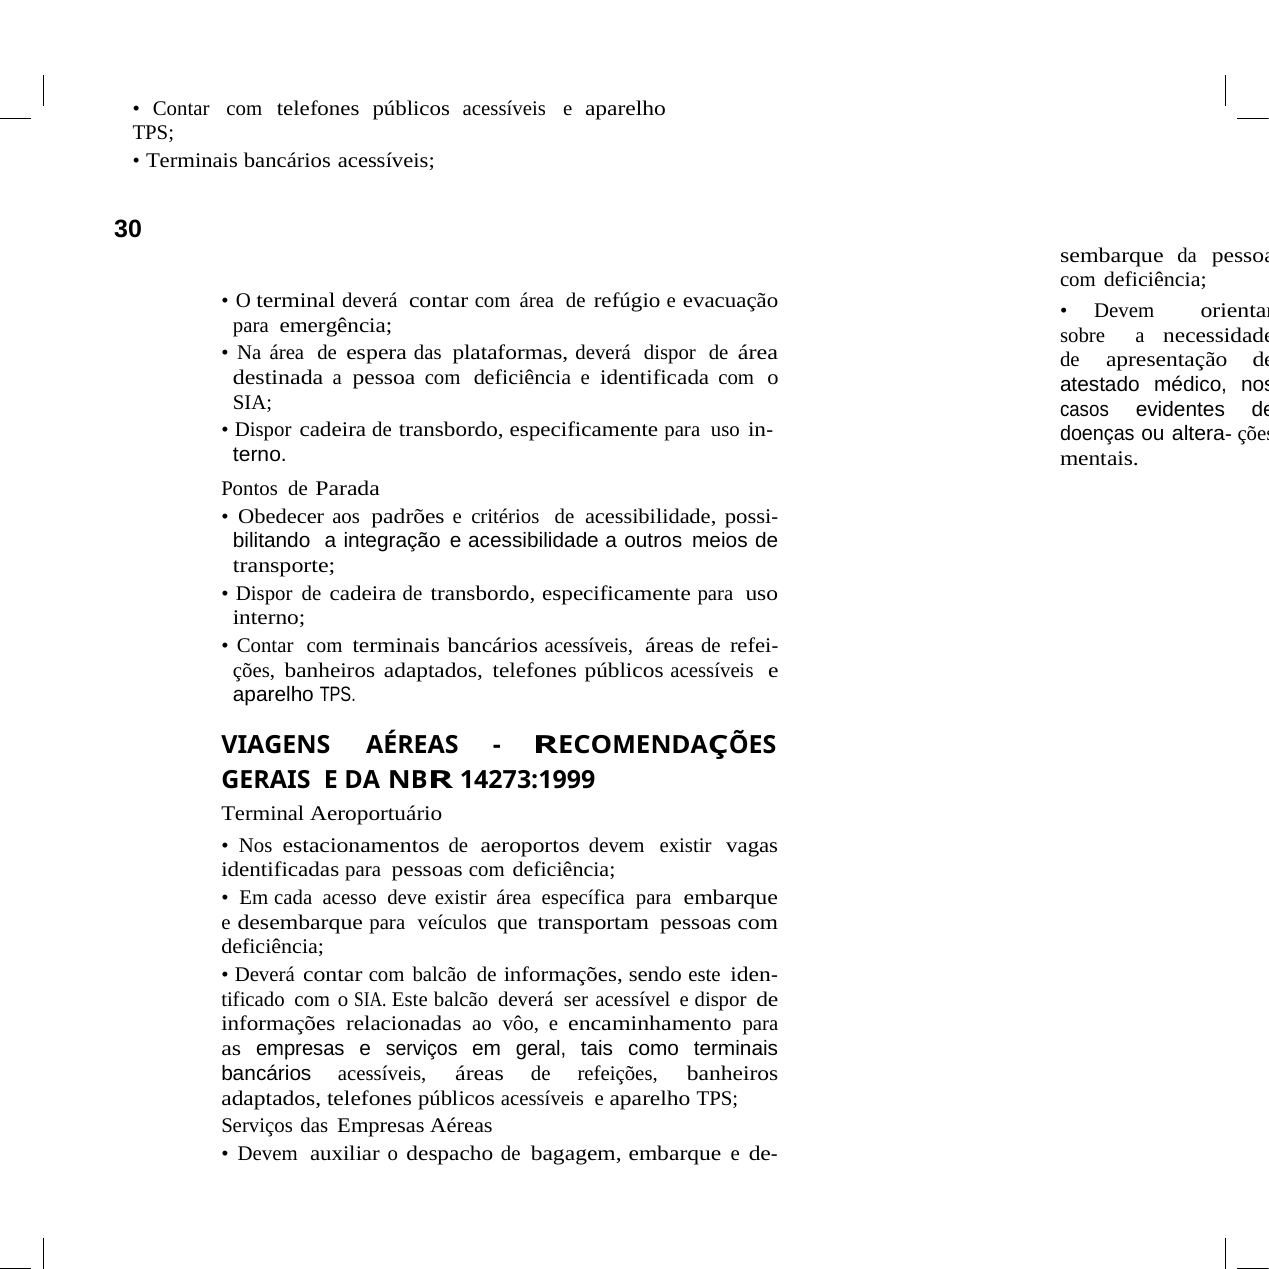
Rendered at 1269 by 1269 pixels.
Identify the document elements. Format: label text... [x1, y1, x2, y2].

text Terminal Aeroportuário [221, 801, 447, 824]
text • Devem orientar sobre a necessidade de apresentação de atestado médico, nos casos evidentes de doenças ou altera- ções mentais. [1060, 298, 1269, 470]
text • Contar com terminais bancários acessíveis, áreas de refei- ções, banheiros adaptados, telefones públicos acessíveis e aparelho TPS. [221, 633, 778, 706]
text Pontos de Parada [221, 476, 386, 500]
text • Dispor cadeira de transbordo, especificamente para uso in- [221, 417, 778, 441]
text • Obedecer aos padrões e critérios de acessibilidade, possi- bilitando a integração e acessibilidade a outros meios de transporte; [221, 504, 778, 577]
text VIAGENS AÉREAS - RECOMENDAÇÕES GERAIS E DA NBR 14273:1999 [221, 727, 776, 795]
text • Contar com telefones públicos acessíveis e aparelho TPS; [132, 96, 666, 144]
text terno. [233, 442, 775, 466]
text • Terminais bancários acessíveis; [132, 148, 436, 171]
text • O terminal deverá contar com área de refúgio e evacuação para emergência; [221, 288, 778, 337]
text • Na área de espera das plataformas, deverá dispor de área destinada a pessoa com deficiência e identificada com o SIA; [221, 340, 778, 414]
text • Em cada acesso deve existir área específica para embarque e desembarque para veículos que transportam pessoas com deficiência; [221, 885, 778, 958]
text • Devem auxiliar o despacho de bagagem, embarque e de- sembarque da pessoa com deficiência; [1060, 243, 1269, 291]
text • Dispor de cadeira de transbordo, especificamente para uso interno; [221, 581, 778, 629]
text 30 [114, 214, 1269, 243]
text • Deverá contar com balcão de informações, sendo este iden- tificado com o SIA. Este balcão deverá ser acessível e dispor de informações relacionadas ao vôo, e encaminhamento para as empresas e serviços em geral, tais como terminais bancários acessíveis, áreas de refeições, banheiros adaptados, telefones públicos acessíveis e aparelho TPS; [221, 962, 778, 1110]
text • Nos estacionamentos de aeroportos devem existir vagas identificadas para pessoas com deficiência; [221, 833, 778, 881]
text Serviços das Empresas Aéreas [221, 1113, 498, 1137]
text • Devem auxiliar o despacho de bagagem, embarque e de- sembarque da pessoa com deficiência; [221, 1141, 778, 1165]
